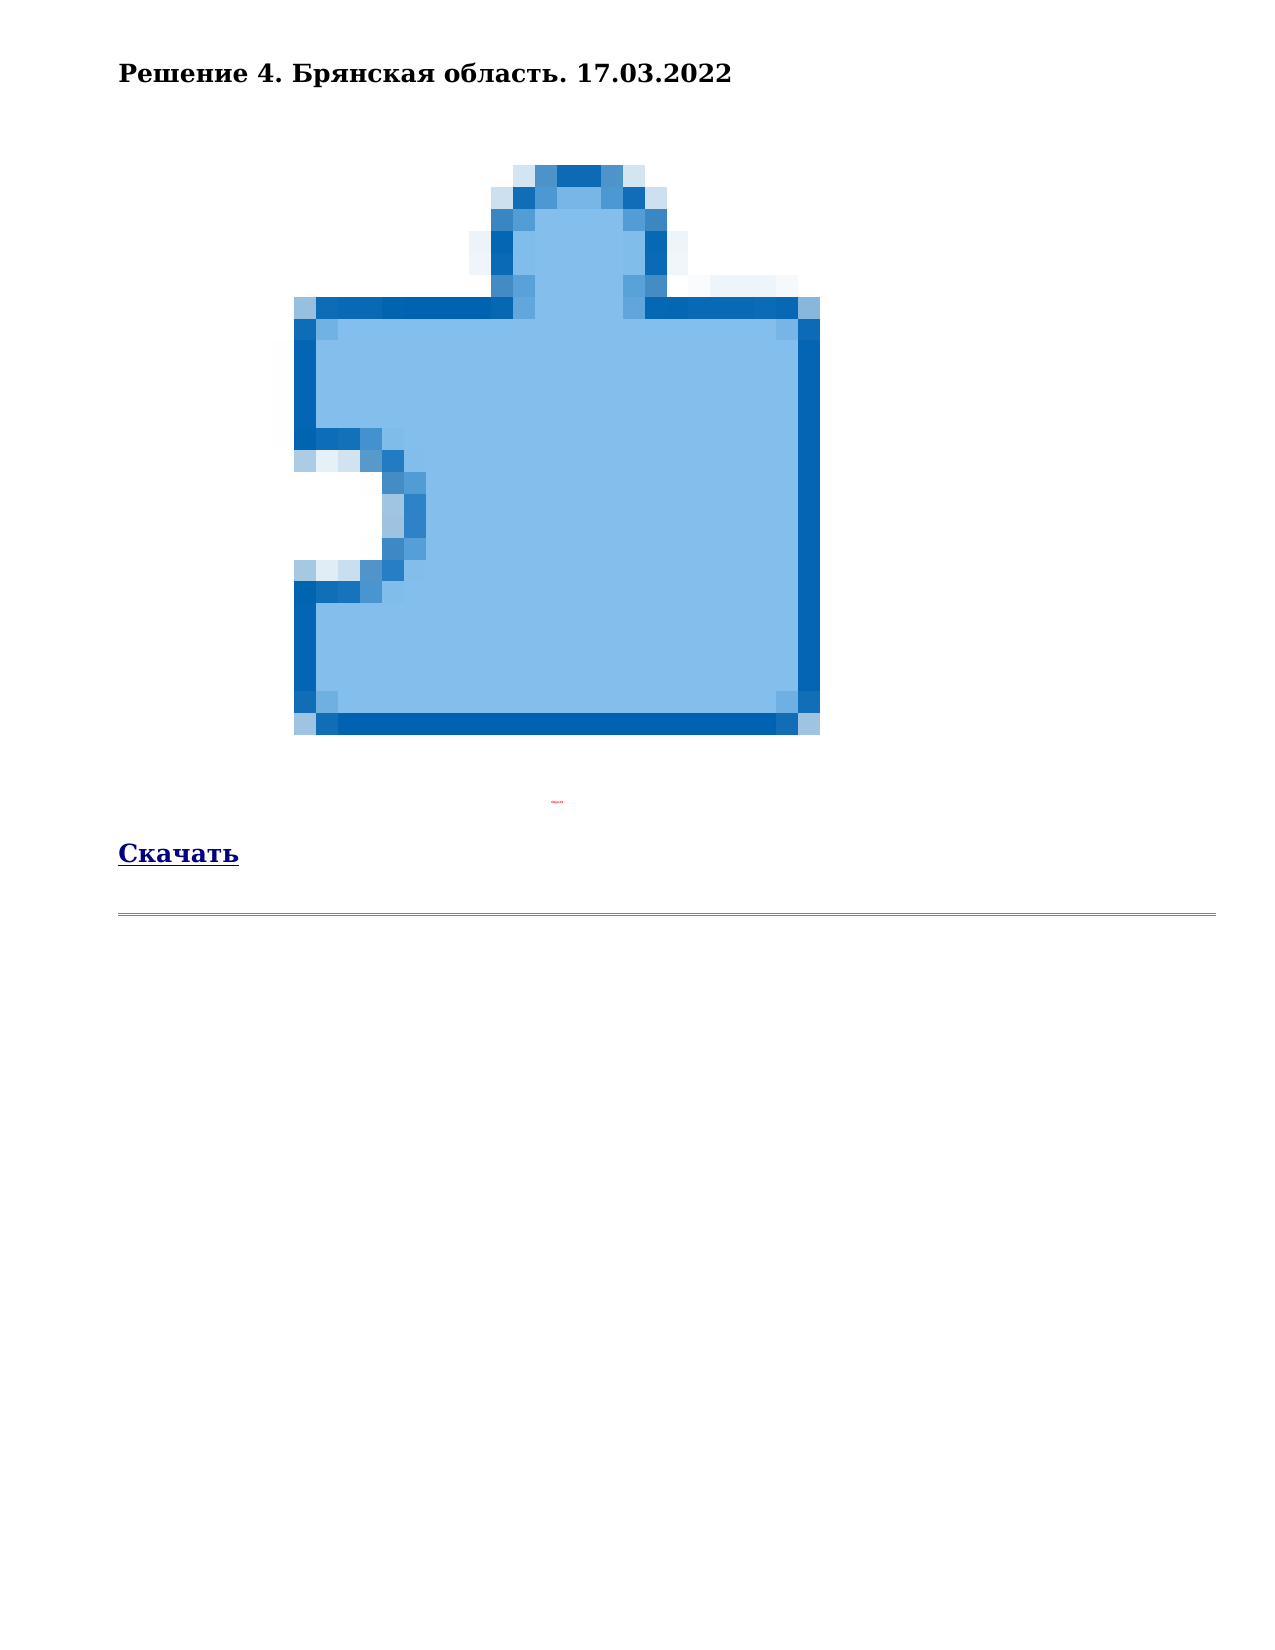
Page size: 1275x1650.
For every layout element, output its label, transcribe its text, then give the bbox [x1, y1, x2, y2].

subtitle Решение 4. Брянская область. 17.03.2022 [118, 59, 1216, 88]
text Скачать [118, 839, 1216, 869]
